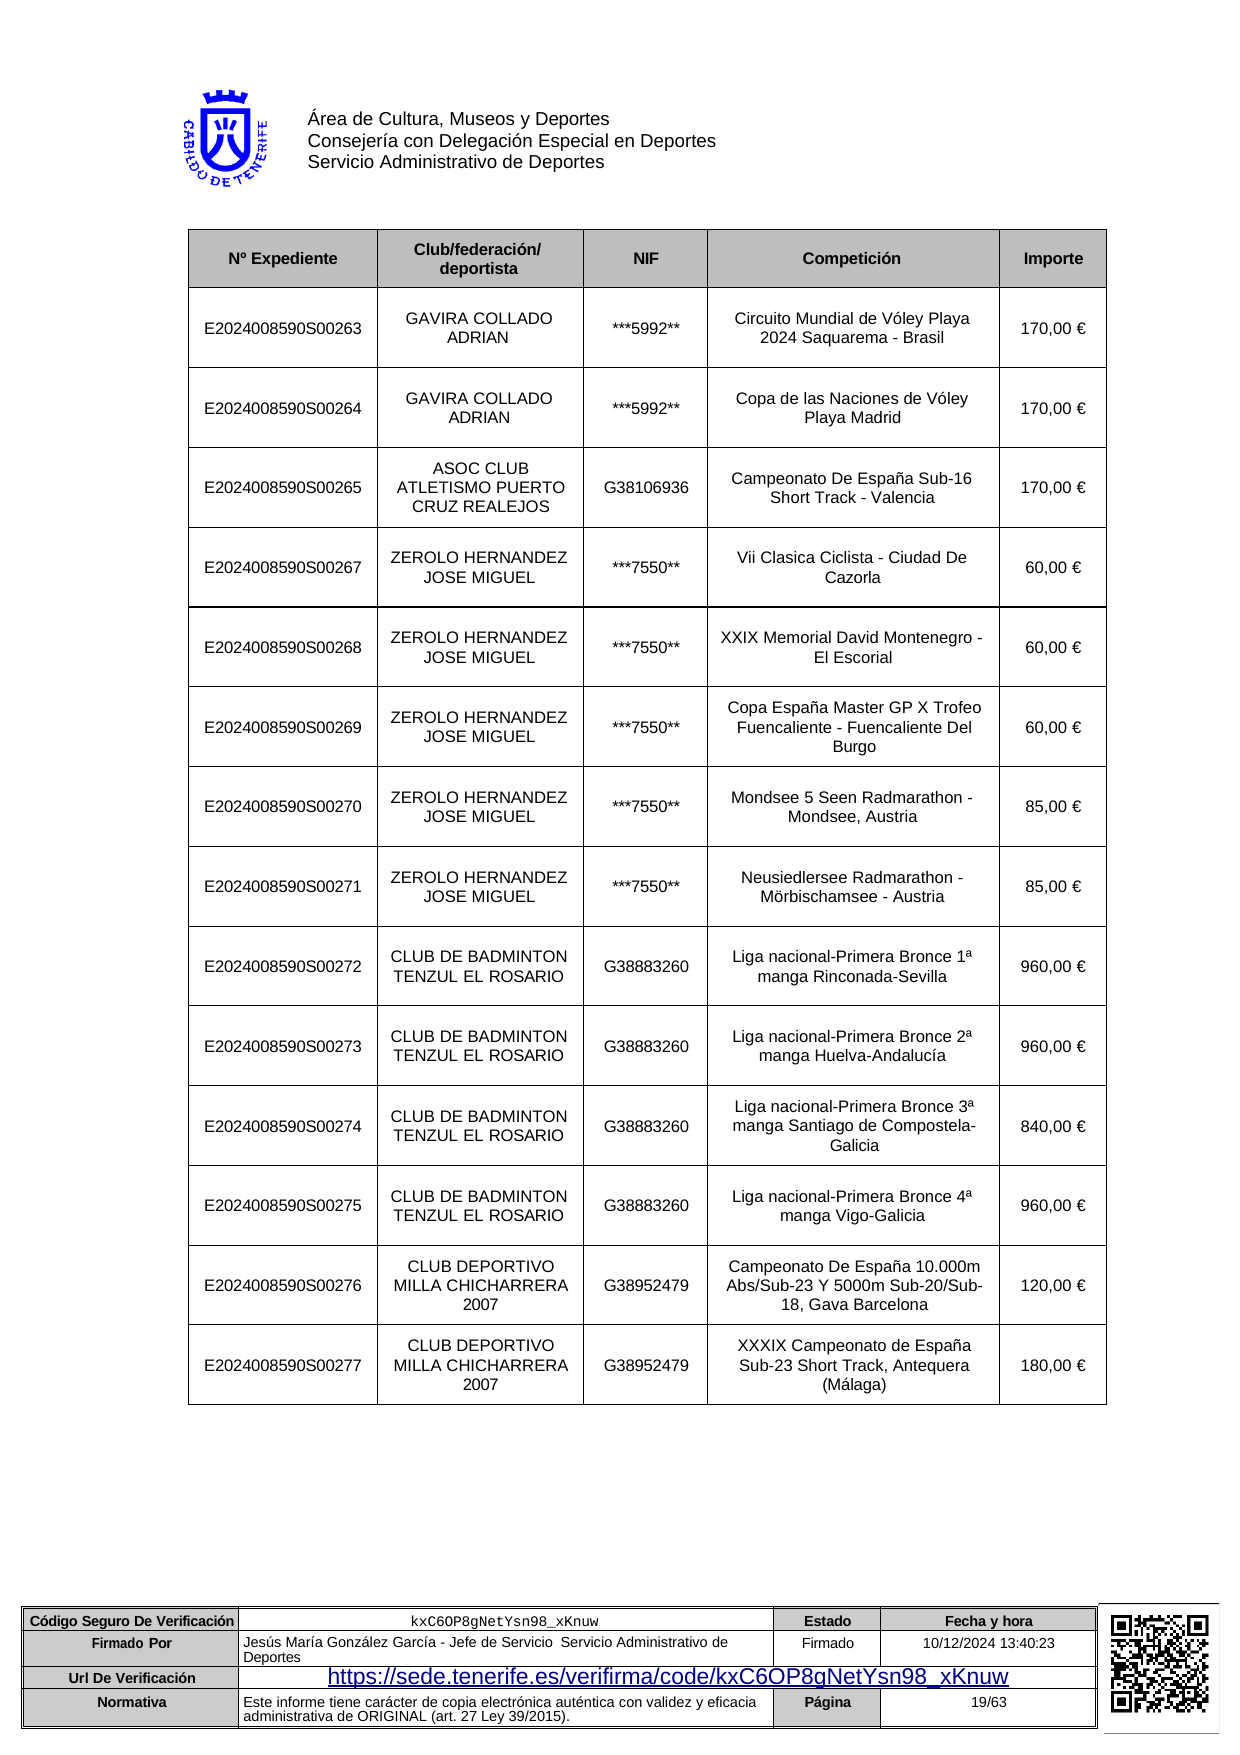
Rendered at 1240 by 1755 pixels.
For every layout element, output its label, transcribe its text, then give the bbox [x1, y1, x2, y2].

table_cell ***7550** [584, 847, 707, 926]
table_cell E2024008590S00264 [189, 368, 377, 447]
table_cell 960,00 € [1000, 1166, 1106, 1244]
table_cell ***5992** [584, 288, 707, 367]
table_cell 840,00 € [1000, 1086, 1106, 1165]
table_cell 960,00 € [1000, 1006, 1106, 1085]
table_cell Circuito Mundial de Vóley Playa 2024 Saquarema - Brasil [708, 288, 999, 367]
table_cell E2024008590S00263 [189, 288, 377, 367]
table_cell E2024008590S00271 [189, 847, 377, 926]
table_header Club/federación/ deportista [378, 230, 583, 287]
table_cell 960,00 € [1000, 927, 1106, 1005]
table_cell G38952479 [584, 1246, 707, 1324]
table_cell E2024008590S00275 [189, 1166, 377, 1244]
table_cell Liga nacional-Primera Bronce 1ª manga Rinconada-Sevilla [708, 927, 999, 1005]
table_cell G38952479 [584, 1325, 707, 1404]
table_cell CLUB DEPORTIVO MILLA CHICHARRERA 2007 [378, 1325, 583, 1404]
table_header NIF [584, 230, 707, 287]
table_cell ZEROLO HERNANDEZ JOSE MIGUEL [378, 528, 583, 606]
table_cell XXIX Memorial David Montenegro - El Escorial [708, 608, 999, 686]
table_cell 170,00 € [1000, 368, 1106, 447]
table_cell 170,00 € [1000, 288, 1106, 367]
table_cell E2024008590S00274 [189, 1086, 377, 1165]
table_cell E2024008590S00267 [189, 528, 377, 606]
table_cell ***7550** [584, 528, 707, 606]
table_cell 180,00 € [1000, 1325, 1106, 1404]
table_cell G38106936 [584, 448, 707, 527]
table_cell XXXIX Campeonato de España Sub-23 Short Track, Antequera (Málaga) [708, 1325, 999, 1404]
table_cell Copa de las Naciones de Vóley Playa Madrid [708, 368, 999, 447]
table_cell Campeonato De España Sub-16 Short Track - Valencia [708, 448, 999, 527]
table_cell E2024008590S00265 [189, 448, 377, 527]
table_cell Neusiedlersee Radmarathon - Mörbischamsee - Austria [708, 847, 999, 926]
table_header Competición [708, 230, 999, 287]
table_cell E2024008590S00272 [189, 927, 377, 1005]
table_cell Liga nacional-Primera Bronce 4ª manga Vigo-Galicia [708, 1166, 999, 1244]
table_cell E2024008590S00270 [189, 767, 377, 846]
table_cell ZEROLO HERNANDEZ JOSE MIGUEL [378, 847, 583, 926]
table_cell GAVIRA COLLADO ADRIAN [378, 288, 583, 367]
table_cell 60,00 € [1000, 687, 1106, 766]
table_cell CLUB DEPORTIVO MILLA CHICHARRERA 2007 [378, 1246, 583, 1324]
table_cell 85,00 € [1000, 767, 1106, 846]
table_cell 85,00 € [1000, 847, 1106, 926]
table_cell ZEROLO HERNANDEZ JOSE MIGUEL [378, 767, 583, 846]
table_cell 120,00 € [1000, 1246, 1106, 1324]
table_cell G38883260 [584, 1086, 707, 1165]
table_cell ***5992** [584, 368, 707, 447]
table_cell CLUB DE BADMINTON TENZUL EL ROSARIO [378, 1006, 583, 1085]
table_cell E2024008590S00277 [189, 1325, 377, 1404]
table_cell 60,00 € [1000, 528, 1106, 606]
table_cell CLUB DE BADMINTON TENZUL EL ROSARIO [378, 1086, 583, 1165]
table_cell CLUB DE BADMINTON TENZUL EL ROSARIO [378, 927, 583, 1005]
table_header Nº Expediente [189, 230, 377, 287]
table_cell CLUB DE BADMINTON TENZUL EL ROSARIO [378, 1166, 583, 1244]
table_cell G38883260 [584, 1006, 707, 1085]
table_cell E2024008590S00273 [189, 1006, 377, 1085]
table_cell 170,00 € [1000, 448, 1106, 527]
table_cell Liga nacional-Primera Bronce 3ª manga Santiago de Compostela- Galicia [708, 1086, 999, 1165]
table_cell E2024008590S00276 [189, 1246, 377, 1324]
table_cell Vii Clasica Ciclista - Ciudad De Cazorla [708, 528, 999, 606]
table_cell ***7550** [584, 608, 707, 686]
table_cell G38883260 [584, 927, 707, 1005]
table_cell Liga nacional-Primera Bronce 2ª manga Huelva-Andalucía [708, 1006, 999, 1085]
table_cell ***7550** [584, 687, 707, 766]
table_cell GAVIRA COLLADO ADRIAN [378, 368, 583, 447]
table_cell ZEROLO HERNANDEZ JOSE MIGUEL [378, 687, 583, 766]
table_cell E2024008590S00269 [189, 687, 377, 766]
table_cell Copa España Master GP X Trofeo Fuencaliente - Fuencaliente Del Burgo [708, 687, 999, 766]
table_cell ***7550** [584, 767, 707, 846]
table_cell E2024008590S00268 [189, 608, 377, 686]
table_cell G38883260 [584, 1166, 707, 1244]
table_cell 60,00 € [1000, 608, 1106, 686]
table_cell ZEROLO HERNANDEZ JOSE MIGUEL [378, 608, 583, 686]
table_cell Campeonato De España 10.000m Abs/Sub-23 Y 5000m Sub-20/Sub- 18, Gava Barcelona [708, 1246, 999, 1324]
table_cell Mondsee 5 Seen Radmarathon - Mondsee, Austria [708, 767, 999, 846]
table_header Importe [1000, 230, 1106, 287]
table_cell ASOC CLUB ATLETISMO PUERTO CRUZ REALEJOS [378, 448, 583, 527]
